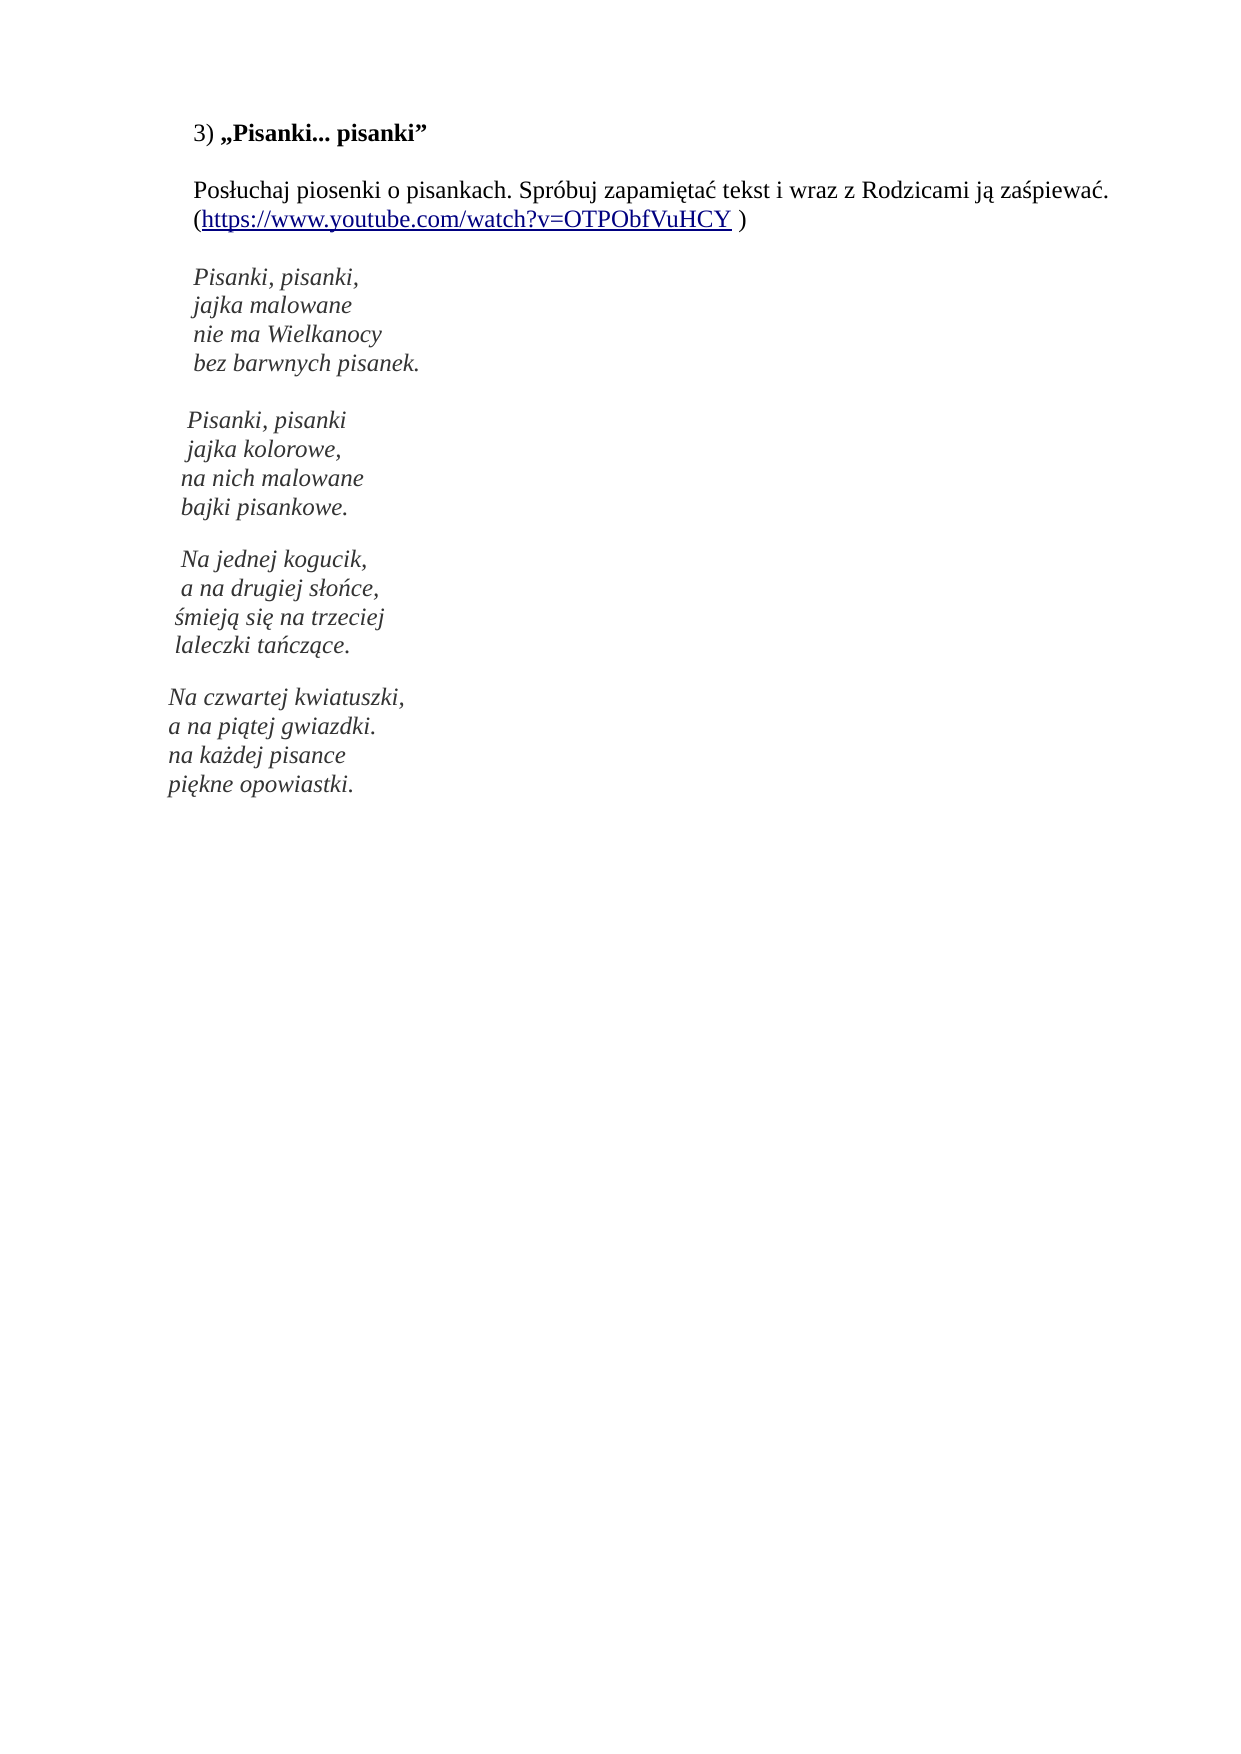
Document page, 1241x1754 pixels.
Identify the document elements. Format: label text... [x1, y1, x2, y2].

text Na czwartej kwiatuszki, a na piątej gwiazdki. na każdej pisance piękne opowiastki. [118, 682, 1122, 797]
list 3) „Pisanki... pisanki” Posłuchaj piosenki o pisankach. Spróbuj zapamiętać tekst i wraz z Rodzicami ją zaśpiewać. (https://www.youtube.com/watch?v=OTPObfVuHCY ) Pisanki, pisanki, jajka malowane nie ma Wielkanocy bez barwnych pisanek. [156, 118, 1122, 377]
text Pisanki, pisanki jajka kolorowe, na nich malowane bajki pisankowe. [118, 377, 1122, 521]
text Na jednej kogucik, a na drugiej słońce, śmieją się na trzeciej laleczki tańczące. [118, 544, 1122, 659]
